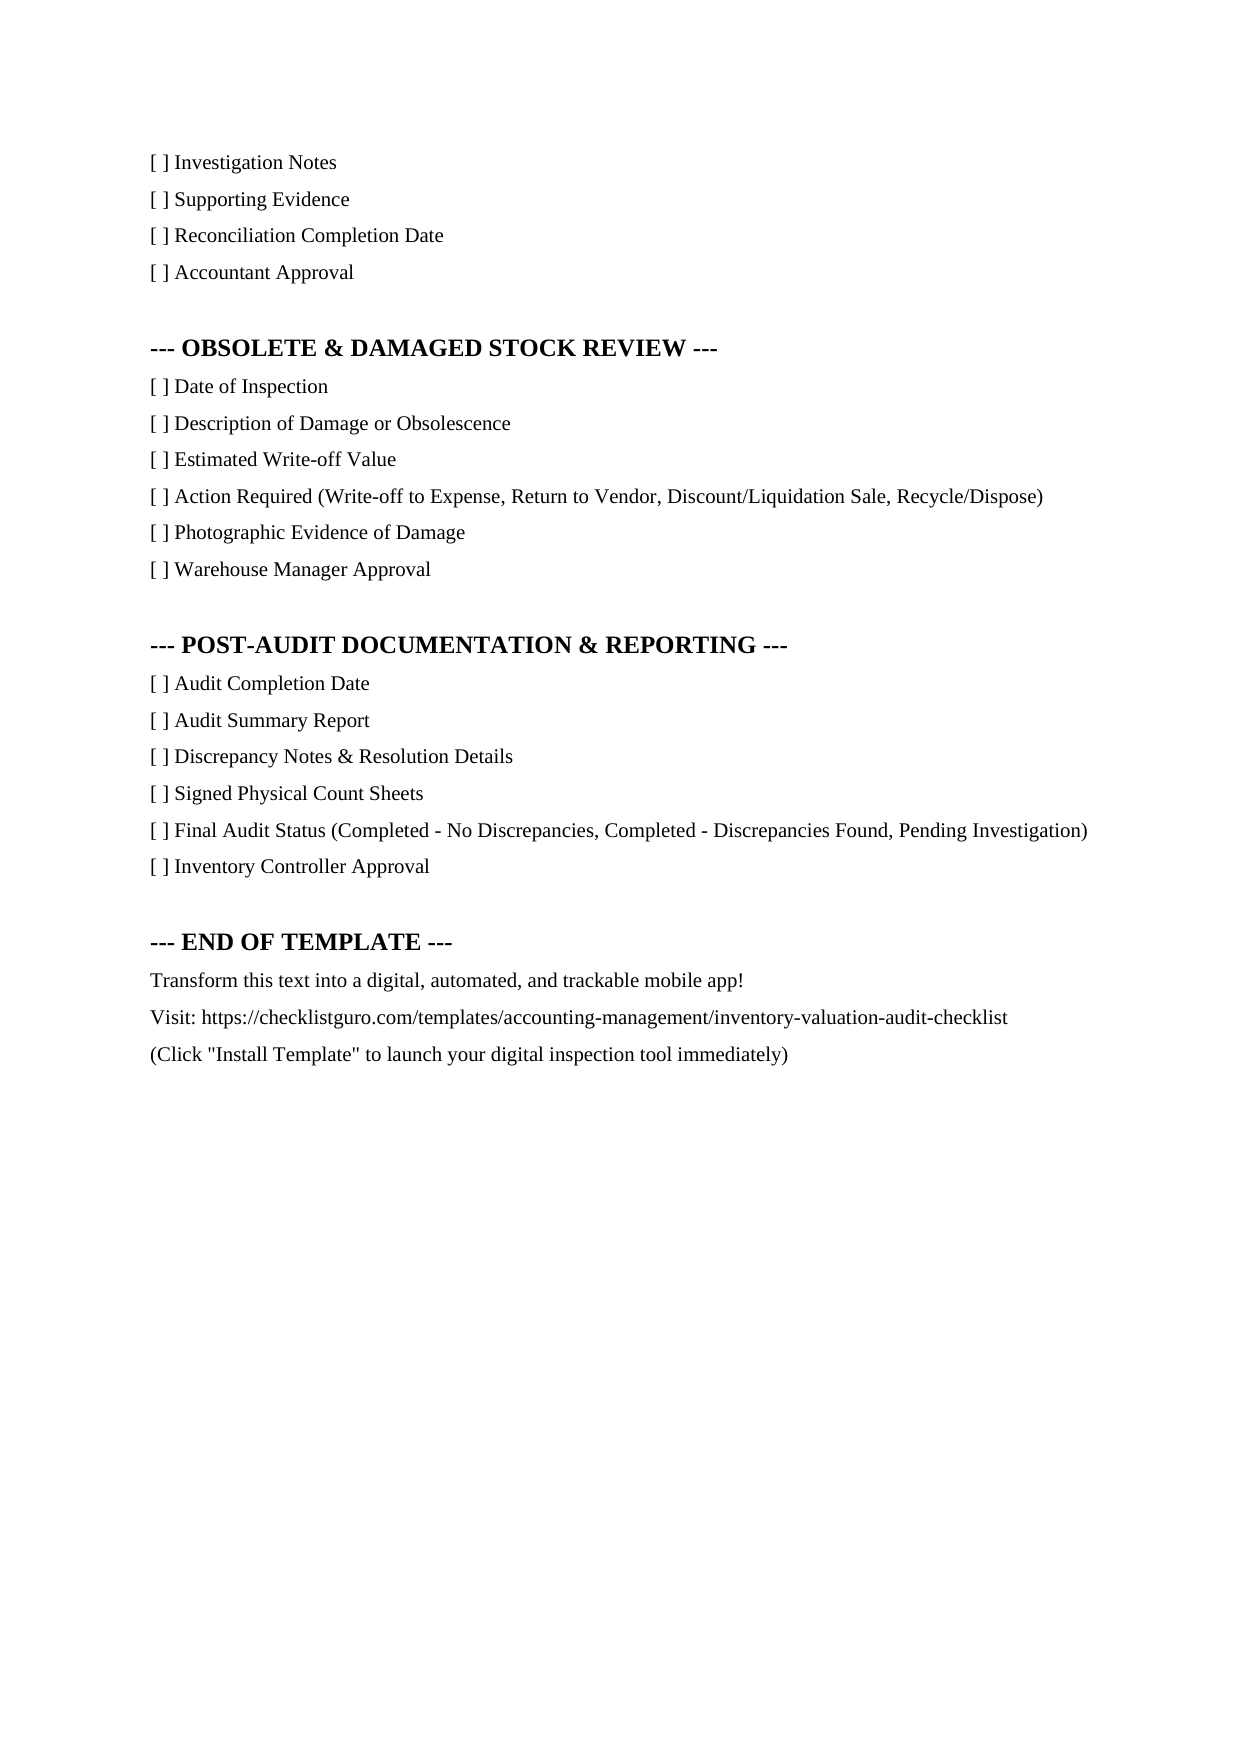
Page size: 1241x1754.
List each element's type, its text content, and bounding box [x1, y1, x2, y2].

text --- POST-AUDIT DOCUMENTATION & REPORTING --- [150, 630, 1090, 659]
text [ ] Inventory Controller Approval [150, 854, 1090, 878]
text [ ] Description of Damage or Obsolescence [150, 411, 1090, 435]
text [ ] Audit Completion Date [150, 671, 1090, 695]
text [ ] Signed Physical Count Sheets [150, 781, 1090, 805]
text [ ] Investigation Notes [150, 150, 1090, 174]
text [ ] Action Required (Write-off to Expense, Return to Vendor, Discount/Liquidation Sale, Recycle/Dispose) [150, 484, 1090, 508]
text [ ] Reconciliation Completion Date [150, 223, 1090, 247]
text Transform this text into a digital, automated, and trackable mobile app! [150, 968, 1090, 992]
text --- END OF TEMPLATE --- [150, 927, 1090, 956]
text [ ] Photographic Evidence of Damage [150, 520, 1090, 544]
text [ ] Audit Summary Report [150, 708, 1090, 732]
text [ ] Accountant Approval [150, 260, 1090, 284]
text [ ] Supporting Evidence [150, 187, 1090, 211]
text (Click "Install Template" to launch your digital inspection tool immediately) [150, 1042, 1090, 1066]
text [ ] Date of Inspection [150, 374, 1090, 398]
text [ ] Discrepancy Notes & Resolution Details [150, 744, 1090, 768]
text [ ] Final Audit Status (Completed - No Discrepancies, Completed - Discrepancies Found, Pending Investigation) [150, 817, 1090, 842]
text Visit: https://checklistguro.com/templates/accounting-management/inventory-valuation-audit-checklist [150, 1005, 1090, 1029]
text --- OBSOLETE & DAMAGED STOCK REVIEW --- [150, 333, 1090, 362]
text [ ] Warehouse Manager Approval [150, 557, 1090, 581]
text [ ] Estimated Write-off Value [150, 447, 1090, 471]
